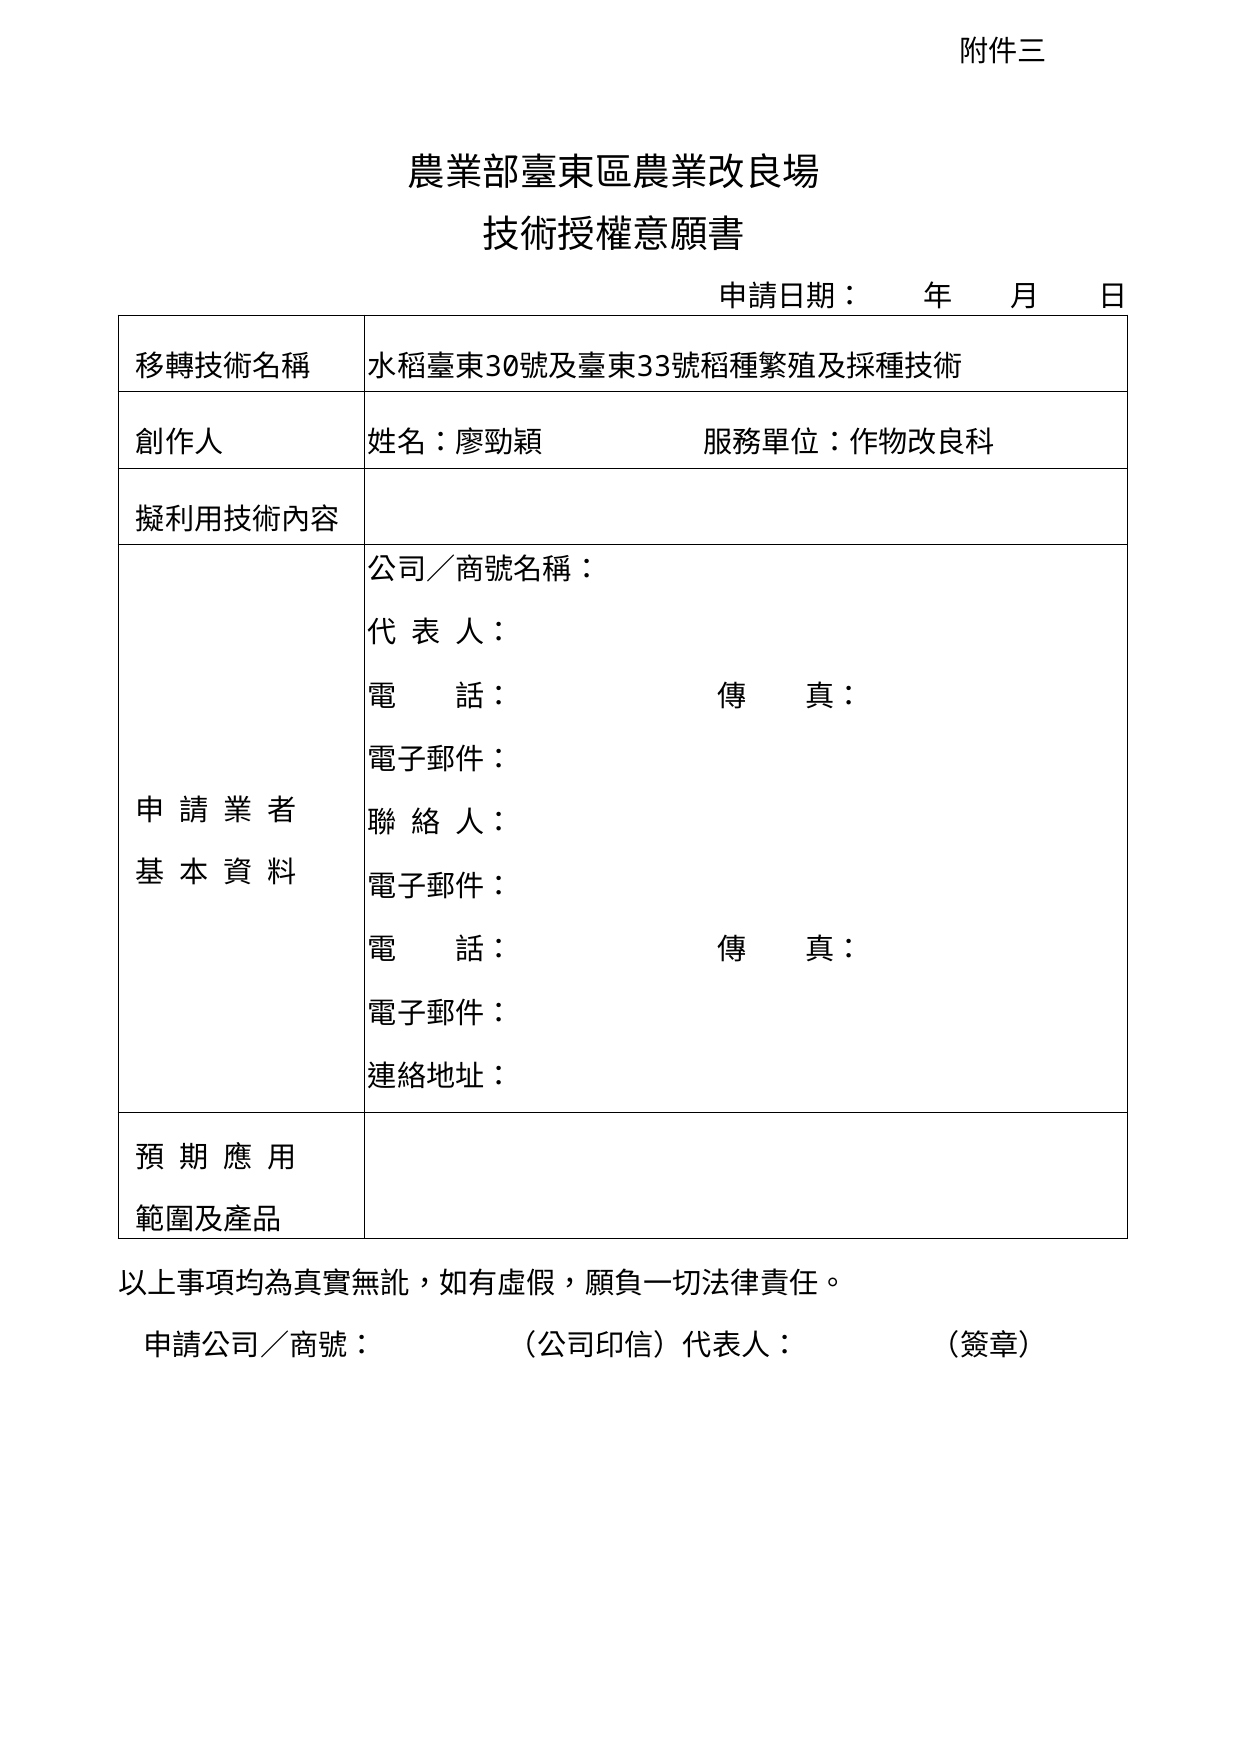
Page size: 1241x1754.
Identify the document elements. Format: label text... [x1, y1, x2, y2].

table_header 移轉技術名稱 [119, 316, 364, 391]
text 農業部臺東區農業改良場 [118, 127, 1109, 189]
text 以上事項均為真實無訛，如有虛假，願負一切法律責任。 [118, 1239, 1072, 1301]
table_cell 創作人 [119, 392, 364, 468]
text 申請日期： 年 月 日 [118, 252, 1127, 314]
table_cell [365, 1113, 1127, 1238]
table_cell 擬利用技術內容 [119, 469, 364, 544]
table_cell [365, 469, 1127, 544]
table_cell 姓名：廖勁穎 服務單位：作物改良科 [365, 392, 1127, 468]
text 申請公司／商號： （公司印信）代表人： （簽章） [118, 1301, 1072, 1364]
text 技術授權意願書 [118, 189, 1109, 252]
text 附件三 [959, 27, 1111, 70]
table_cell 公司／商號名稱： 代 表 人： 電 話： 傳 真： 電子郵件： 聯 絡 人： 電子郵件： 電 話： 傳 真： 電子郵件： 連絡地址： [365, 545, 1127, 1112]
table_cell 預 期 應 用 範圍及產品 [119, 1113, 364, 1238]
table_cell 申 請 業 者 基 本 資 料 [119, 545, 364, 1112]
table_header 水稻臺東30號及臺東33號稻種繁殖及採種技術 [365, 316, 1127, 391]
